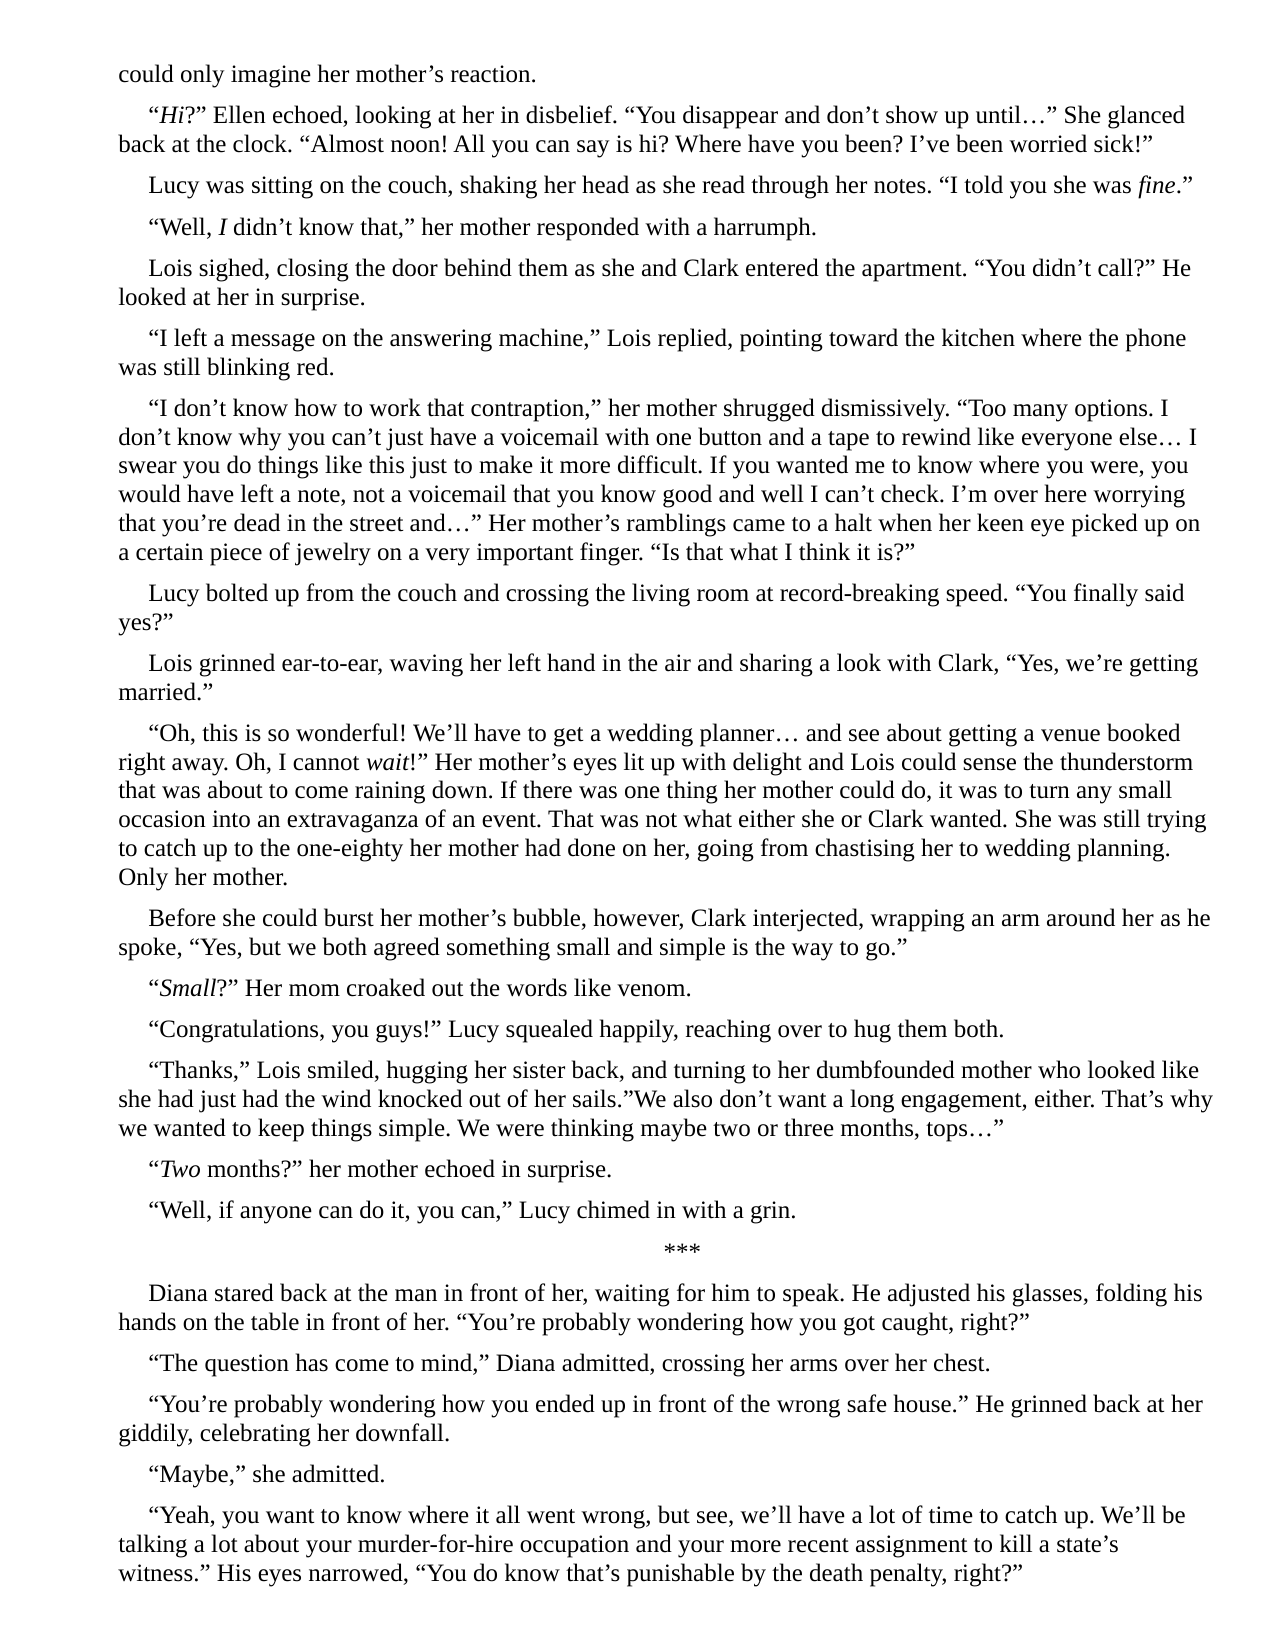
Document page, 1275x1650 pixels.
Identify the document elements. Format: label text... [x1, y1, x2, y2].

text “Well, I didn’t know that,” her mother responded with a harrumph. [118, 212, 1216, 240]
text “I don’t know how to work that contraption,” her mother shrugged dismissively. “Too many options. I don’t know why you can’t just have a voicemail with one button and a tape to rewind like everyone else… I swear you do things like this just to make it more difficult. If you wanted me to know where you were, you would have left a note, not a voicemail that you know good and well I can’t check. I’m over here worrying that you’re dead in the street and…” Her mother’s ramblings came to a halt when her keen eye picked up on a certain piece of jewelry on a very important finger. “Is that what I think it is?” [118, 393, 1216, 565]
text “Hi?” Ellen echoed, looking at her in disbelief. “You disappear and don’t show up until…” She glanced back at the clock. “Almost noon! All you can say is hi? Where have you been? I’ve been worried sick!” [118, 100, 1216, 158]
text “Thanks,” Lois smiled, hugging her sister back, and turning to her dumbfounded mother who looked like she had just had the wind knocked out of her sails.”We also don’t want a long engagement, either. That’s why we wanted to keep things simple. We were thinking maybe two or three months, tops…” [118, 1055, 1216, 1142]
text *** [118, 1237, 1216, 1265]
text “Congratulations, you guys!” Lucy squealed happily, reaching over to hug them both. [118, 1014, 1216, 1043]
text “Yeah, you want to know where it all went wrong, but see, we’ll have a lot of time to catch up. We’ll be talking a lot about your murder-for-hire occupation and your more recent assignment to kill a state’s witness.” His eyes narrowed, “You do know that’s punishable by the death penalty, right?” [118, 1500, 1216, 1587]
text Lois sighed, closing the door behind them as she and Clark entered the apartment. “You didn’t call?” He looked at her in surprise. [118, 253, 1216, 310]
text could only imagine her mother’s reaction. [118, 59, 1216, 88]
text Before she could burst her mother’s bubble, however, Clark interjected, wrapping an arm around her as he spoke, “Yes, but we both agreed something small and simple is the way to go.” [118, 903, 1216, 960]
text Lucy was sitting on the couch, shaking her head as she read through her notes. “I told you she was fine.” [118, 170, 1216, 199]
text “Small?” Her mom croaked out the words like venom. [118, 973, 1216, 1002]
text Diana stared back at the man in front of her, waiting for him to speak. He adjusted his glasses, folding his hands on the table in front of her. “You’re probably wondering how you got caught, right?” [118, 1278, 1216, 1335]
text “Oh, this is so wonderful! We’ll have to get a wedding planner… and see about getting a venue booked right away. Oh, I cannot wait!” Her mother’s eyes lit up with delight and Lois could sense the thunderstorm that was about to come raining down. If there was one thing her mother could do, it was to turn any small occasion into an extravaganza of an event. That was not what either she or Clark wanted. She was still trying to catch up to the one-eighty her mother had done on her, going from chastising her to wedding planning. Only her mother. [118, 718, 1216, 890]
text Lucy bolted up from the couch and crossing the living room at record-breaking speed. “You finally said yes?” [118, 578, 1216, 635]
text Lois grinned ear-to-ear, waving her left hand in the air and sharing a look with Clark, “Yes, we’re getting married.” [118, 648, 1216, 705]
text “Two months?” her mother echoed in surprise. [118, 1154, 1216, 1183]
text “Maybe,” she admitted. [118, 1459, 1216, 1488]
text “You’re probably wondering how you ended up in front of the wrong safe house.” He grinned back at her giddily, celebrating her downfall. [118, 1389, 1216, 1447]
text “Well, if anyone can do it, you can,” Lucy chimed in with a grin. [118, 1195, 1216, 1224]
text “The question has come to mind,” Diana admitted, crossing her arms over her chest. [118, 1348, 1216, 1377]
text “I left a message on the answering machine,” Lois replied, pointing toward the kitchen where the phone was still blinking red. [118, 323, 1216, 380]
